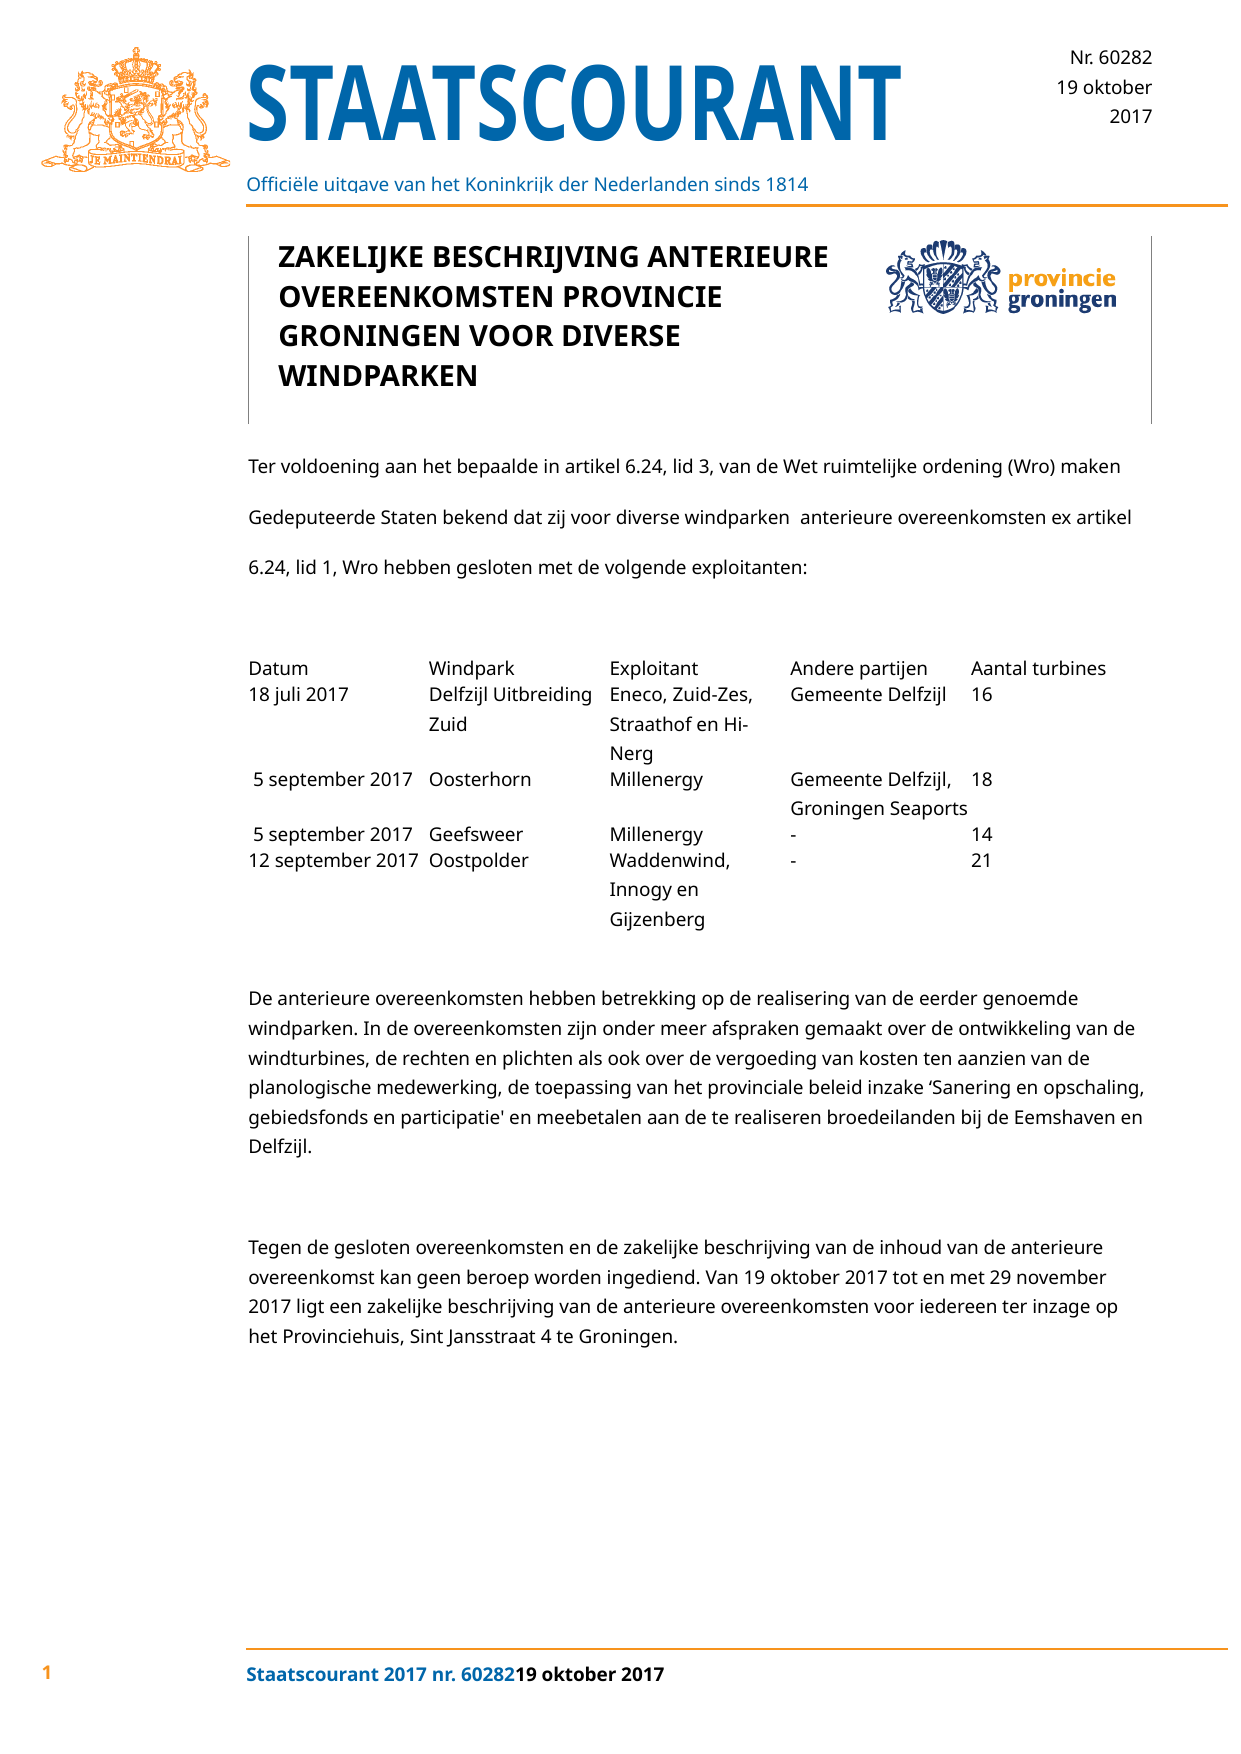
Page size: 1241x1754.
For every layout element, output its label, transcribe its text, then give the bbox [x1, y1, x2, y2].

table_cell Gemeente Delfzijl [790, 681, 971, 766]
text De anterieure overeenkomsten hebben betrekking op de realisering van de eerder genoemde windparken. In de overeenkomsten zijn onder meer afspraken gemaakt over de ontwikkeling van de windturbines, de rechten en plichten als ook over de vergoeding van kosten ten aanzien van de planologische medewerking, de toepassing van het provinciale beleid inzake ‘Sanering en opschaling, gebiedsfonds en participatie' en meebetalen aan de te realiseren broedeilanden bij de Eemshaven en Delfzijl. [248, 986, 1152, 1159]
text Tegen de gesloten overeenkomsten en de zakelijke beschrijving van de inhoud van de anterieure overeenkomst kan geen beroep worden ingediend. Van 19 oktober 2017 tot en met 29 november 2017 ligt een zakelijke beschrijving van de anterieure overeenkomsten voor iedereen ter inzage op het Provinciehuis, Sint Jansstraat 4 te Groningen. [248, 1234, 1152, 1349]
table_cell 18 juli 2017 [248, 681, 429, 766]
table_cell Millenergy [609, 766, 790, 821]
picture [882, 236, 1119, 316]
table_header ZAKELIJKE BESCHRIJVING ANTERIEURE OVEREENKOMSTEN PROVINCIE GRONINGEN VOOR DIVERSE WINDPARKEN [249, 236, 850, 424]
table_cell Delfzijl Uitbreiding Zuid [429, 681, 609, 766]
table_cell 21 [971, 847, 1152, 932]
table_cell 12 september 2017 [248, 847, 429, 932]
table_cell 14 [971, 821, 1152, 847]
table_header Windpark [429, 655, 609, 681]
text Gedeputeerde Staten bekend dat zij voor diverse windparken anterieure overeenkomsten ex artikel [248, 504, 1152, 530]
text 6.24, lid 1, Wro hebben gesloten met de volgende exploitanten: [248, 554, 1152, 580]
table_header Exploitant [609, 655, 790, 681]
table_header [850, 236, 1151, 424]
table_cell - [790, 821, 971, 847]
table_header Andere partijen [790, 655, 971, 681]
table_cell 16 [971, 681, 1152, 766]
table_cell 5 september 2017 [248, 821, 429, 847]
table_cell Waddenwind, Innogy en Gijzenberg [609, 847, 790, 932]
table_cell Oosterhorn [429, 766, 609, 821]
picture [41, 47, 231, 172]
table_cell Millenergy [609, 821, 790, 847]
table_cell - [790, 847, 971, 932]
table_cell Geefsweer [429, 821, 609, 847]
table_cell 5 september 2017 [248, 766, 429, 821]
table_cell Oostpolder [429, 847, 609, 932]
table_cell 18 [971, 766, 1152, 821]
table_cell Gemeente Delfzijl, Groningen Seaports [790, 766, 971, 821]
table_header Datum [248, 655, 429, 681]
text Ter voldoening aan het bepaalde in artikel 6.24, lid 3, van de Wet ruimtelijke ordening (Wro) maken [248, 454, 1152, 479]
table_header Aantal turbines [971, 655, 1152, 681]
table_cell Eneco, Zuid-Zes, Straathof en Hi-Nerg [609, 681, 790, 766]
